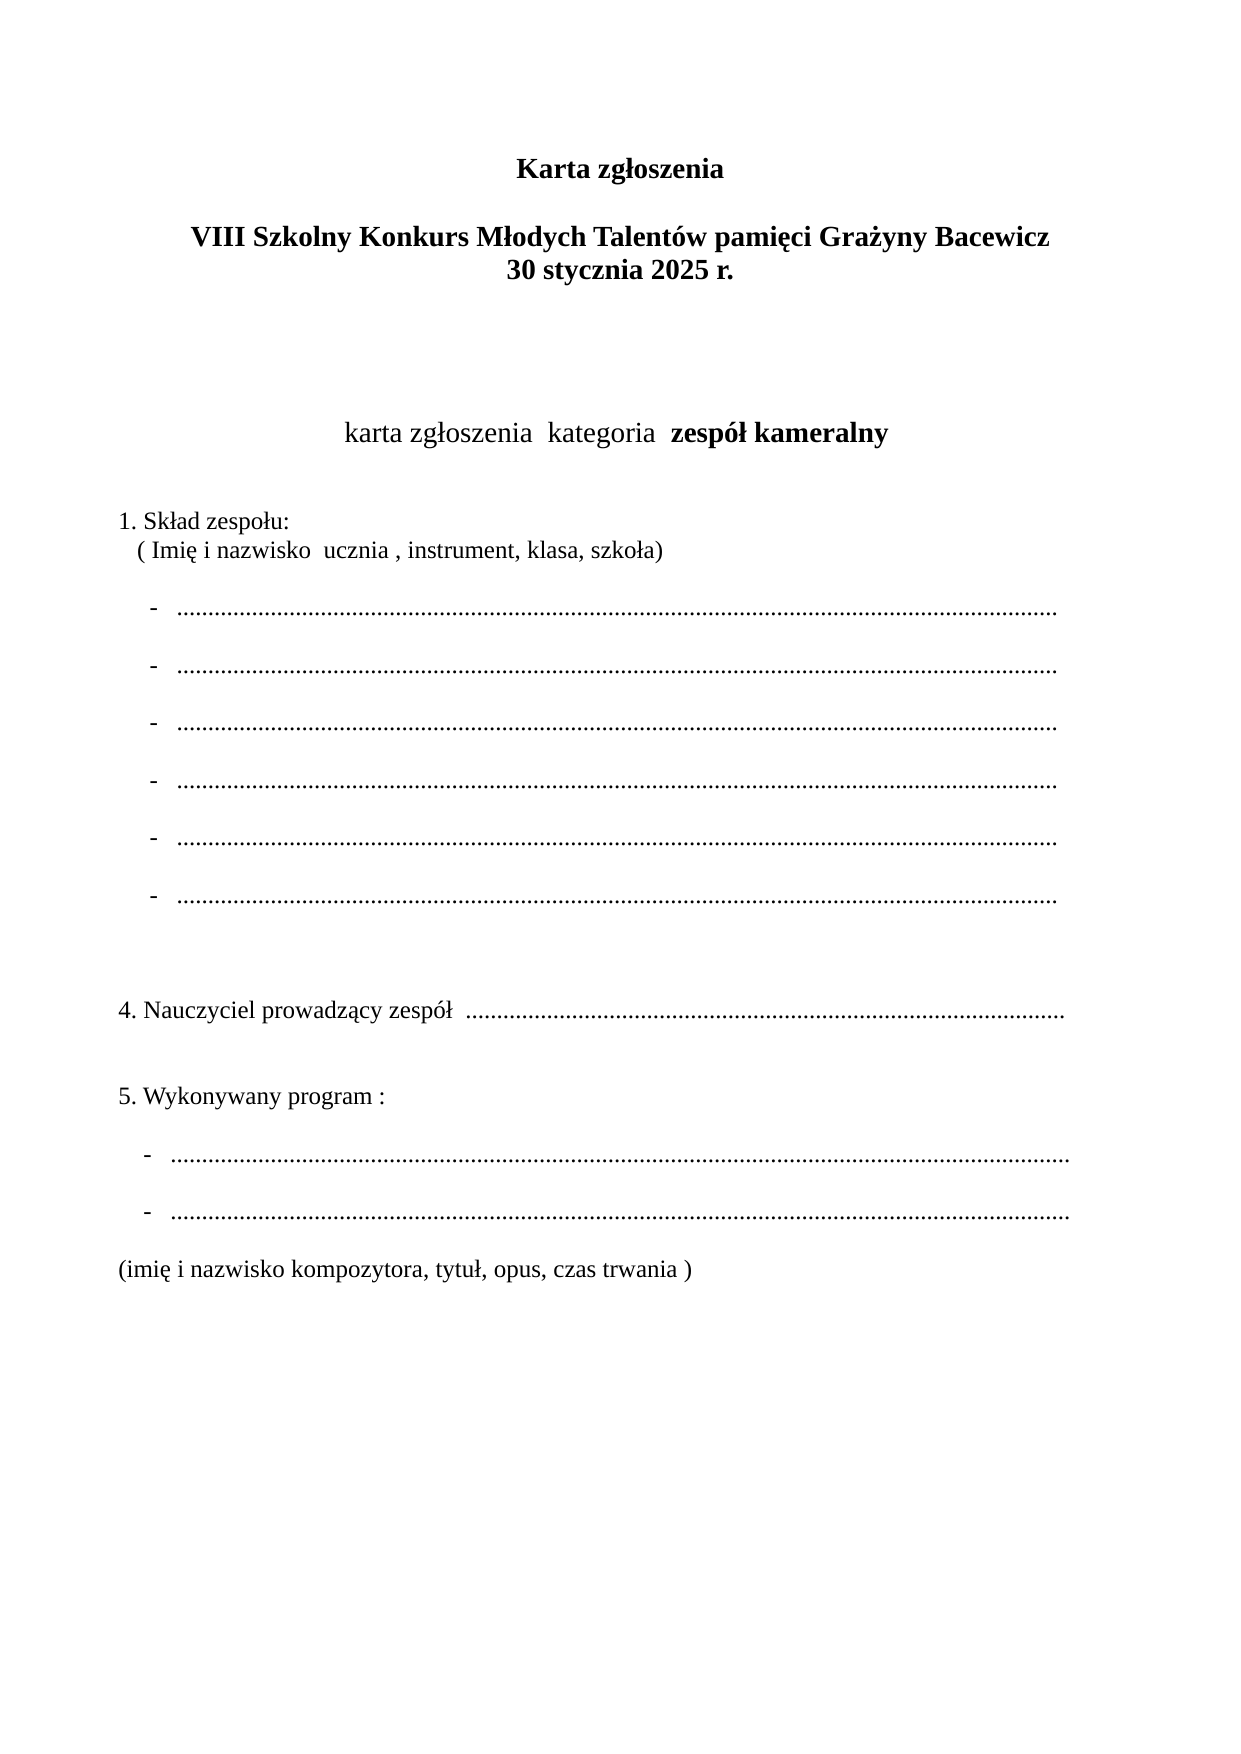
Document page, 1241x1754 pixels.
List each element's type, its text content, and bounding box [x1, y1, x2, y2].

text VIII Szkolny Konkurs Młodych Talentów pamięci Grażyny Bacewicz [118, 219, 1122, 252]
text - ............................................................................................................................................. [118, 592, 1122, 621]
text karta zgłoszenia kategoria zespół kameralny [118, 415, 1122, 449]
text - ................................................................................................................................................ [118, 1196, 1122, 1225]
text Karta zgłoszenia [118, 152, 1122, 185]
text 30 stycznia 2025 r. [118, 252, 1122, 286]
text 1. Skład zespołu: [118, 506, 1122, 535]
text - ............................................................................................................................................. [118, 707, 1122, 736]
text - ............................................................................................................................................. [118, 765, 1122, 794]
text - ............................................................................................................................................. [118, 822, 1122, 851]
text ( Imię i nazwisko ucznia , instrument, klasa, szkoła) [118, 535, 1122, 564]
text (imię i nazwisko kompozytora, tytuł, opus, czas trwania ) [118, 1254, 1122, 1282]
text - ............................................................................................................................................. [118, 880, 1122, 909]
text 5. Wykonywany program : [118, 1081, 1122, 1110]
text - ............................................................................................................................................. [118, 650, 1122, 679]
text - ................................................................................................................................................ [118, 1139, 1122, 1167]
text 4. Nauczyciel prowadzący zespół ................................................................................................ [118, 995, 1122, 1024]
